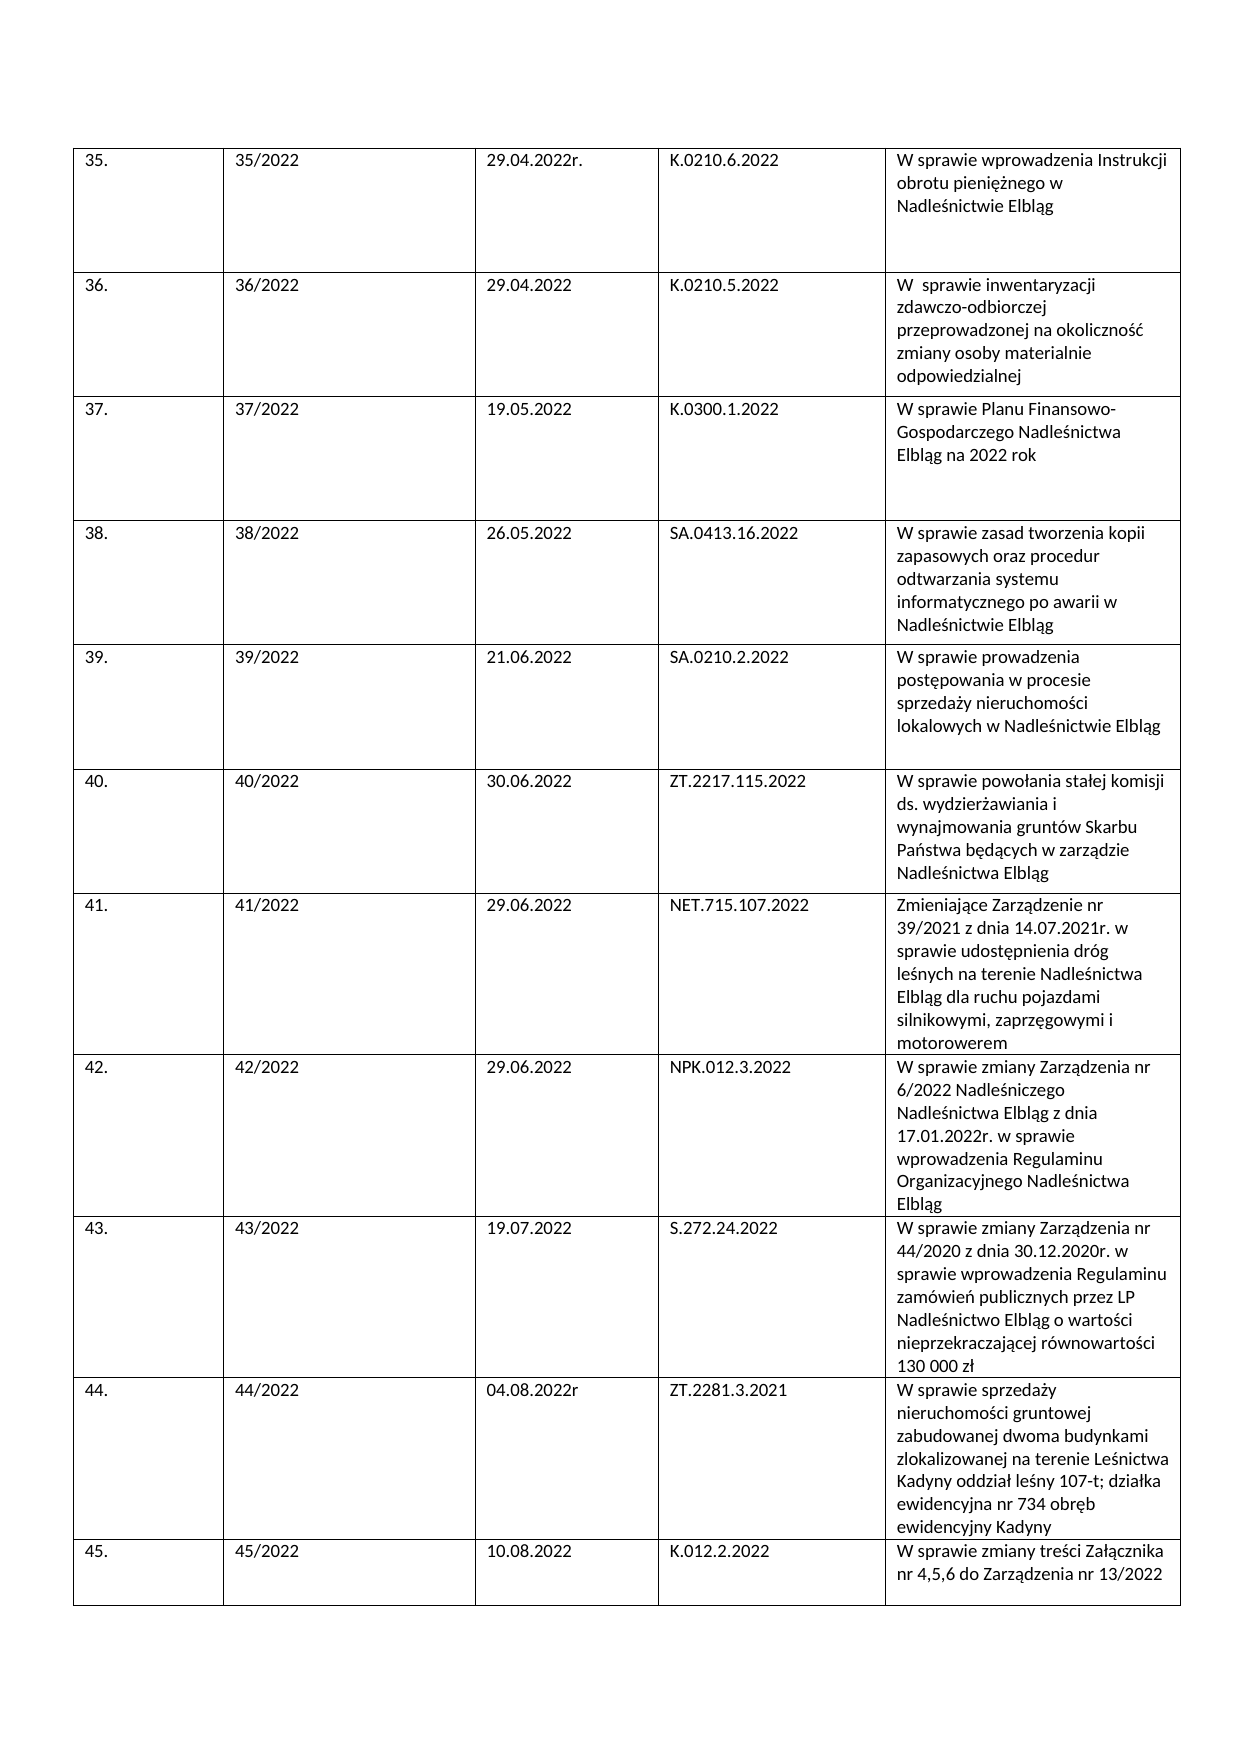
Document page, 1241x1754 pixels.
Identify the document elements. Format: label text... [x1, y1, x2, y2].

table_cell 37/2022 [224, 397, 475, 520]
table_cell 39. [74, 645, 223, 768]
table_cell 43. [74, 1217, 223, 1377]
table_cell 39/2022 [224, 645, 475, 768]
table_cell 30.06.2022 [476, 770, 658, 893]
table_cell W sprawie wprowadzenia Instrukcji obrotu pieniężnego w Nadleśnictwie Elbląg [886, 149, 1180, 272]
table_cell SA.0413.16.2022 [659, 521, 885, 644]
table_cell 40/2022 [224, 770, 475, 893]
table_cell 19.05.2022 [476, 397, 658, 520]
table_cell 42. [74, 1055, 223, 1216]
table_cell 29.04.2022 [476, 273, 658, 396]
table_cell NPK.012.3.2022 [659, 1055, 885, 1216]
table_cell ZT.2281.3.2021 [659, 1378, 885, 1538]
table_cell 37. [74, 397, 223, 520]
table_cell 36/2022 [224, 273, 475, 396]
table_cell K.0210.6.2022 [659, 149, 885, 272]
table_cell 29.06.2022 [476, 894, 658, 1054]
table_cell 35/2022 [224, 149, 475, 272]
table_cell W sprawie zmiany Zarządzenia nr 44/2020 z dnia 30.12.2020r. w sprawie wprowadzenia Regulaminu zamówień publicznych przez LP Nadleśnictwo Elbląg o wartości nieprzekraczającej równowartości 130 000 zł [886, 1217, 1180, 1377]
table_cell 19.07.2022 [476, 1217, 658, 1377]
table_cell K.0210.5.2022 [659, 273, 885, 396]
table_cell 43/2022 [224, 1217, 475, 1377]
table_cell NET.715.107.2022 [659, 894, 885, 1054]
table_cell 29.06.2022 [476, 1055, 658, 1216]
table_cell ZT.2217.115.2022 [659, 770, 885, 893]
table_cell W sprawie zmiany Zarządzenia nr 6/2022 Nadleśniczego Nadleśnictwa Elbląg z dnia 17.01.2022r. w sprawie wprowadzenia Regulaminu Organizacyjnego Nadleśnictwa Elbląg [886, 1055, 1180, 1216]
table_cell SA.0210.2.2022 [659, 645, 885, 768]
table_cell 44. [74, 1378, 223, 1538]
table_cell W sprawie zmiany treści Załącznika nr 4,5,6 do Zarządzenia nr 13/2022 [886, 1540, 1180, 1605]
table_cell K.0300.1.2022 [659, 397, 885, 520]
table_cell W sprawie prowadzenia postępowania w procesie sprzedaży nieruchomości lokalowych w Nadleśnictwie Elbląg [886, 645, 1180, 768]
table_cell 36. [74, 273, 223, 396]
table_cell 44/2022 [224, 1378, 475, 1538]
table_cell 38. [74, 521, 223, 644]
table_cell W sprawie Planu Finansowo-Gospodarczego Nadleśnictwa Elbląg na 2022 rok [886, 397, 1180, 520]
table_cell 35. [74, 149, 223, 272]
table_cell 38/2022 [224, 521, 475, 644]
table_cell W sprawie sprzedaży nieruchomości gruntowej zabudowanej dwoma budynkami zlokalizowanej na terenie Leśnictwa Kadyny oddział leśny 107-t; działka ewidencyjna nr 734 obręb ewidencyjny Kadyny [886, 1378, 1180, 1538]
table_cell 40. [74, 770, 223, 893]
table_cell 26.05.2022 [476, 521, 658, 644]
table_cell 21.06.2022 [476, 645, 658, 768]
table_cell 10.08.2022 [476, 1540, 658, 1605]
table_cell W sprawie inwentaryzacji zdawczo-odbiorczej przeprowadzonej na okoliczność zmiany osoby materialnie odpowiedzialnej [886, 273, 1180, 396]
table_cell 45. [74, 1540, 223, 1605]
table_cell 41/2022 [224, 894, 475, 1054]
table_cell 42/2022 [224, 1055, 475, 1216]
table_cell 41. [74, 894, 223, 1054]
table_cell Zmieniające Zarządzenie nr 39/2021 z dnia 14.07.2021r. w sprawie udostępnienia dróg leśnych na terenie Nadleśnictwa Elbląg dla ruchu pojazdami silnikowymi, zaprzęgowymi i motorowerem [886, 894, 1180, 1054]
table_cell 29.04.2022r. [476, 149, 658, 272]
table_cell 04.08.2022r [476, 1378, 658, 1538]
table_cell W sprawie powołania stałej komisji ds. wydzierżawiania i wynajmowania gruntów Skarbu Państwa będących w zarządzie Nadleśnictwa Elbląg [886, 770, 1180, 893]
table_cell W sprawie zasad tworzenia kopii zapasowych oraz procedur odtwarzania systemu informatycznego po awarii w Nadleśnictwie Elbląg [886, 521, 1180, 644]
table_cell 45/2022 [224, 1540, 475, 1605]
table_cell K.012.2.2022 [659, 1540, 885, 1605]
table_cell S.272.24.2022 [659, 1217, 885, 1377]
